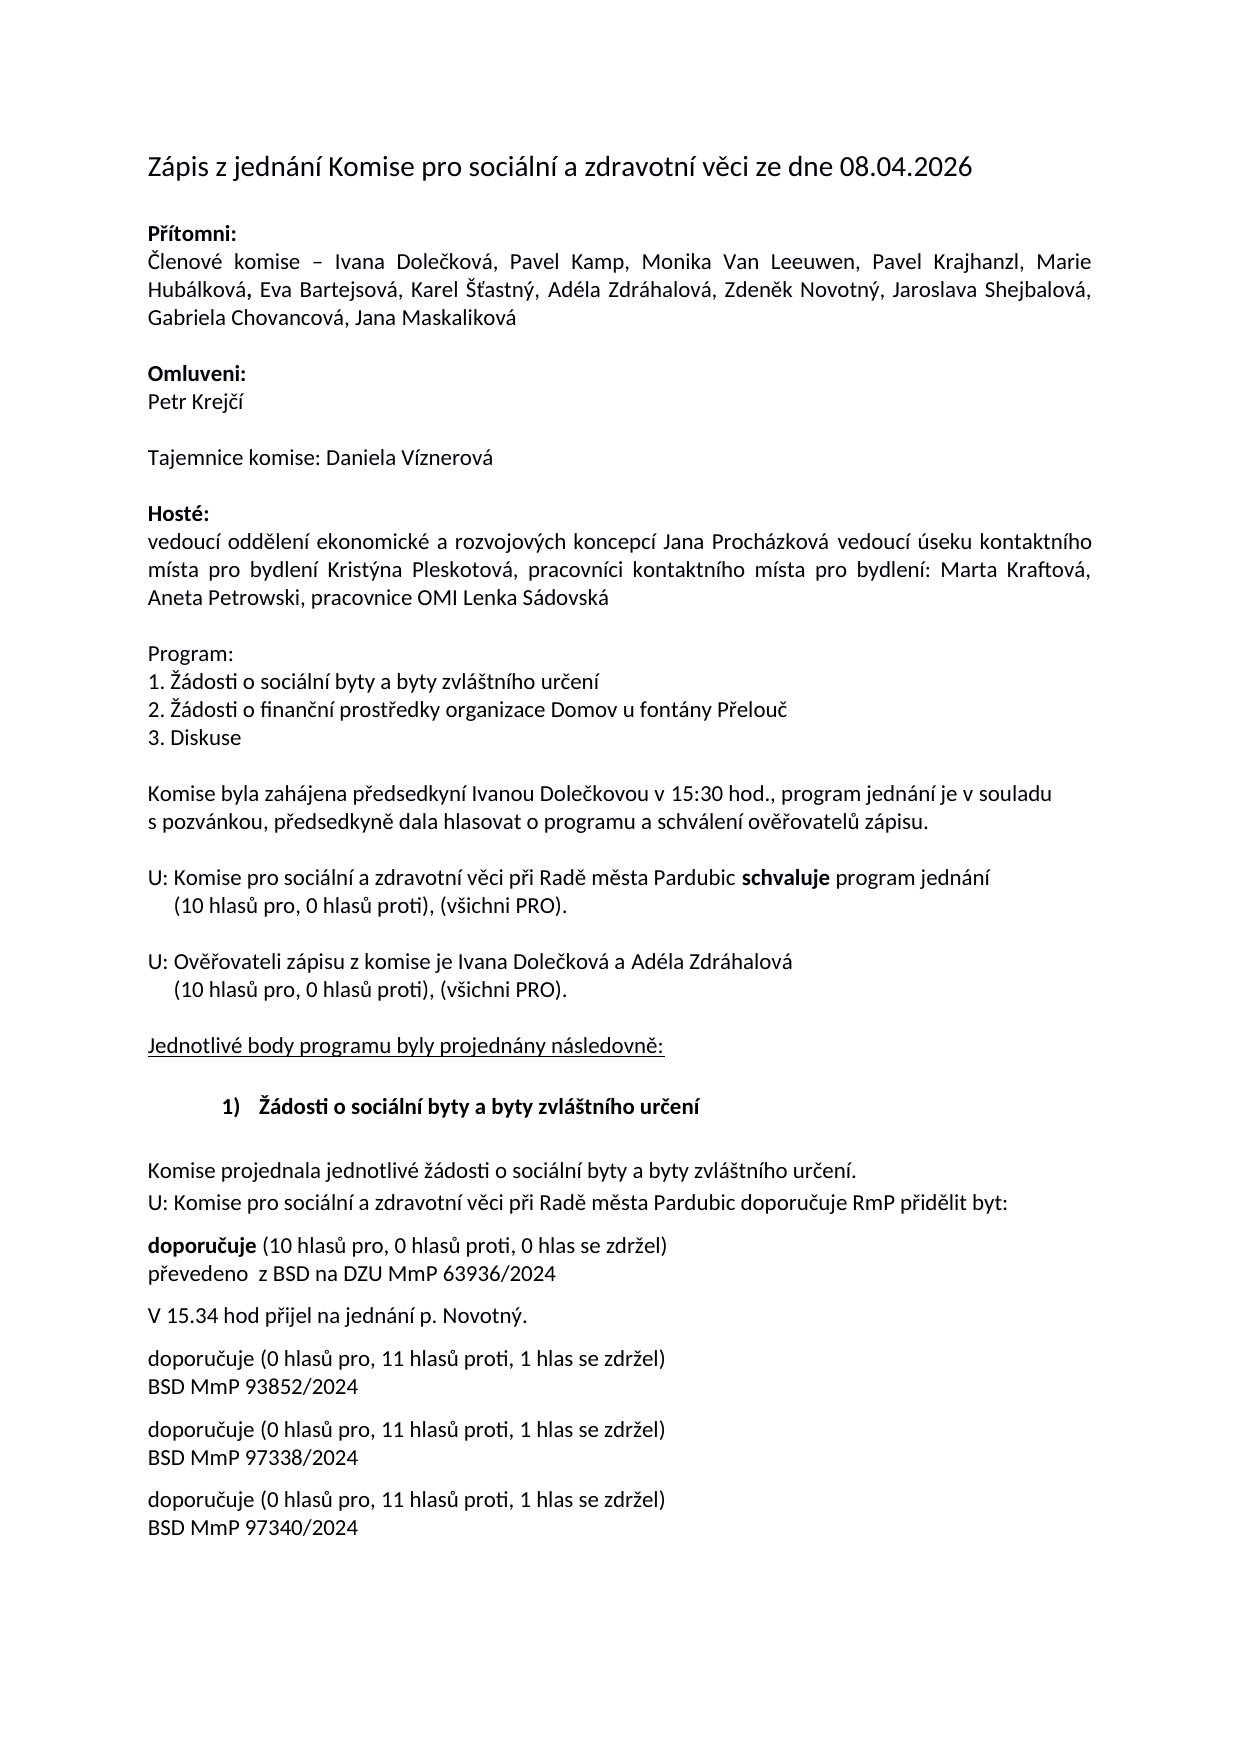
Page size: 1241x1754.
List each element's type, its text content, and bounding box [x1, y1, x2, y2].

text vedoucí oddělení ekonomické a rozvojových koncepcí Jana Procházková vedoucí úseku kontaktního místa pro bydlení Kristýna Pleskotová, pracovníci kontaktního místa pro bydlení: Marta Kraftová, Aneta Petrowski, pracovnice OMI Lenka Sádovská [148, 527, 1092, 611]
text U: Komise pro sociální a zdravotní věci při Radě města Pardubic schvaluje program jednání [148, 863, 1092, 891]
text doporučuje (0 hlasů pro, 11 hlasů proti, 1 hlas se zdržel) BSD MmP 97340/2024 [148, 1485, 1092, 1541]
text U: Komise pro sociální a zdravotní věci při Radě města Pardubic doporučuje RmP přidělit byt: [148, 1188, 1092, 1216]
subtitle 2. Žádosti o finanční prostředky organizace Domov u fontány Přelouč [148, 695, 1092, 723]
text doporučuje (0 hlasů pro, 11 hlasů proti, 1 hlas se zdržel) BSD MmP 97338/2024 [148, 1415, 1092, 1471]
text Jednotlivé body programu byly projednány následovně: [148, 1032, 1092, 1059]
text Tajemnice komise: Daniela Víznerová [148, 443, 1092, 471]
text Přítomni: [148, 219, 1092, 247]
subtitle 3. Diskuse [148, 723, 1092, 751]
subtitle 1. Žádosti o sociální byty a byty zvláštního určení [148, 667, 1092, 695]
text U: Ověřovateli zápisu z komise je Ivana Dolečková a Adéla Zdráhalová [148, 947, 1092, 976]
text V 15.34 hod přijel na jednání p. Novotný. [148, 1302, 1092, 1329]
text Program: [148, 639, 1092, 667]
text doporučuje (10 hlasů pro, 0 hlasů proti, 0 hlas se zdržel) převedeno z BSD na DZU MmP 63936/2024 [148, 1231, 1092, 1287]
text Zápis z jednání Komise pro sociální a zdravotní věci ze dne 08.04.2026 [148, 148, 1092, 183]
text doporučuje (0 hlasů pro, 11 hlasů proti, 1 hlas se zdržel) BSD MmP 93852/2024 [148, 1344, 1092, 1400]
text (10 hlasů pro, 0 hlasů proti), (všichni PRO). [148, 976, 1092, 1003]
list Žádosti o sociální byty a byty zvláštního určení [221, 1092, 1092, 1120]
text Komise byla zahájena předsedkyní Ivanou Dolečkovou v 15:30 hod., program jednání je v souladu s pozvánkou, předsedkyně dala hlasovat o programu a schválení ověřovatelů zápisu. [148, 779, 1092, 835]
subtitle Členové komise – Ivana Dolečková, Pavel Kamp, Monika Van Leeuwen, Pavel Krajhanzl, Marie Hubálková, Eva Bartejsová, Karel Šťastný, Adéla Zdráhalová, Zdeněk Novotný, Jaroslava Shejbalová, Gabriela Chovancová, Jana Maskaliková [148, 247, 1092, 331]
text Petr Krejčí [148, 387, 1092, 415]
subtitle Komise projednala jednotlivé žádosti o sociální byty a byty zvláštního určení. [148, 1156, 1092, 1184]
text (10 hlasů pro, 0 hlasů proti), (všichni PRO). [148, 891, 1092, 919]
subtitle Omluveni: [148, 359, 1092, 387]
text Hosté: [148, 499, 1092, 527]
